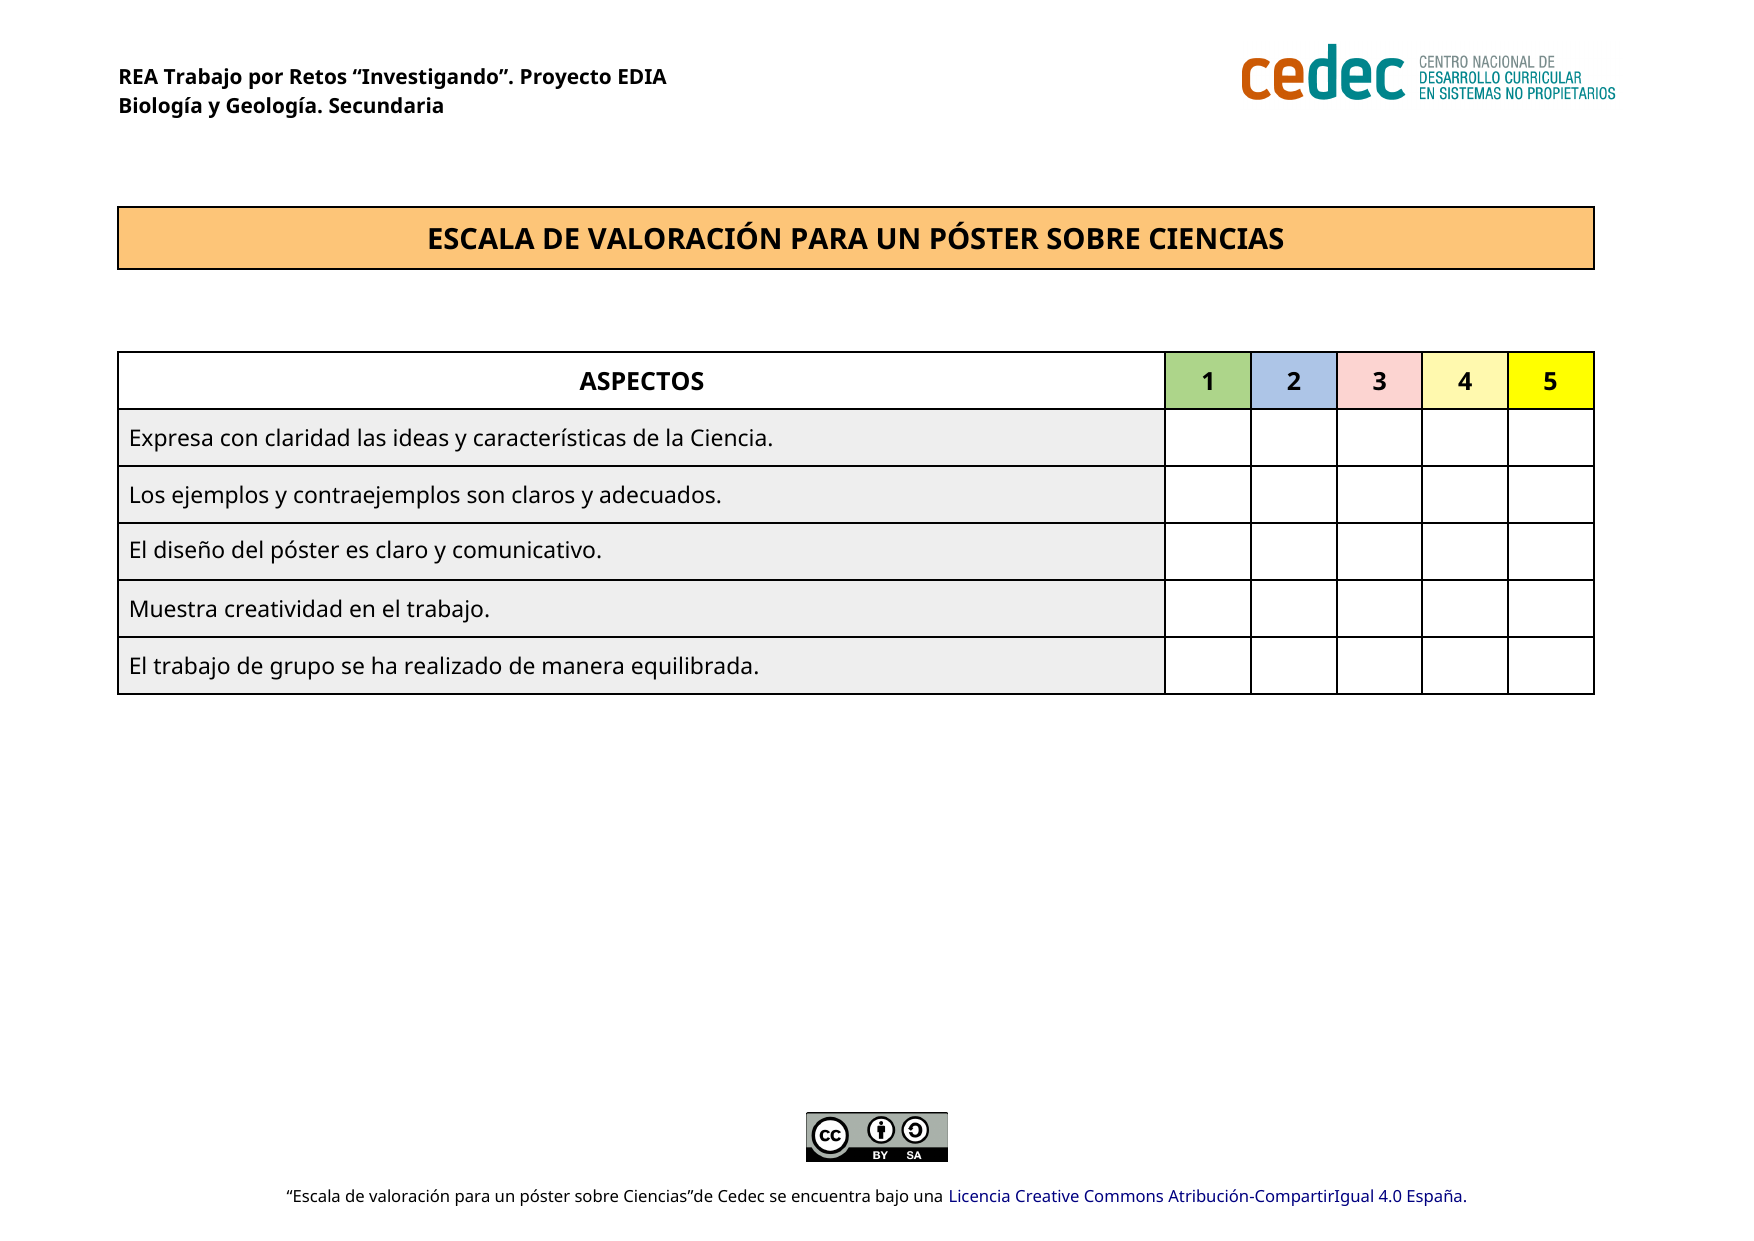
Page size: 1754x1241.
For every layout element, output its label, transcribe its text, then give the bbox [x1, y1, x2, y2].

table_cell Expresa con claridad las ideas y características de la Ciencia. [119, 410, 1164, 465]
table_cell [1166, 524, 1250, 579]
table_cell [1509, 638, 1593, 693]
table_header 1 [1166, 353, 1250, 408]
table_cell Muestra creatividad en el trabajo. [119, 581, 1164, 636]
table_cell [1166, 467, 1250, 522]
table_cell [1338, 410, 1421, 465]
table_header 3 [1338, 353, 1421, 408]
table_header 2 [1252, 353, 1336, 408]
table_cell [1252, 467, 1336, 522]
table_cell [1423, 467, 1507, 522]
table_cell [1166, 410, 1250, 465]
picture [806, 1112, 948, 1162]
table_cell Los ejemplos y contraejemplos son claros y adecuados. [119, 467, 1164, 522]
table_cell [1252, 410, 1336, 465]
table_cell [1423, 581, 1507, 636]
table_cell [1252, 524, 1336, 579]
table_cell [1338, 467, 1421, 522]
table_cell [1338, 638, 1421, 693]
table_cell [1166, 581, 1250, 636]
picture [1239, 41, 1623, 110]
table_header 4 [1423, 353, 1507, 408]
table_cell [1423, 524, 1507, 579]
table_cell [1252, 638, 1336, 693]
table_header ESCALA DE VALORACIÓN PARA UN PÓSTER SOBRE CIENCIAS [119, 208, 1593, 268]
table_cell [1509, 467, 1593, 522]
table_cell [1509, 524, 1593, 579]
table_cell [1509, 410, 1593, 465]
table_cell El trabajo de grupo se ha realizado de manera equilibrada. [119, 638, 1164, 693]
table_cell [1338, 581, 1421, 636]
table_header 5 [1509, 353, 1593, 408]
table_cell El diseño del póster es claro y comunicativo. [119, 524, 1164, 579]
table_cell [1423, 638, 1507, 693]
table_cell [1252, 581, 1336, 636]
table_cell [1338, 524, 1421, 579]
table_cell [1166, 638, 1250, 693]
table_cell [1423, 410, 1507, 465]
table_cell [1509, 581, 1593, 636]
table_header ASPECTOS [119, 353, 1164, 408]
